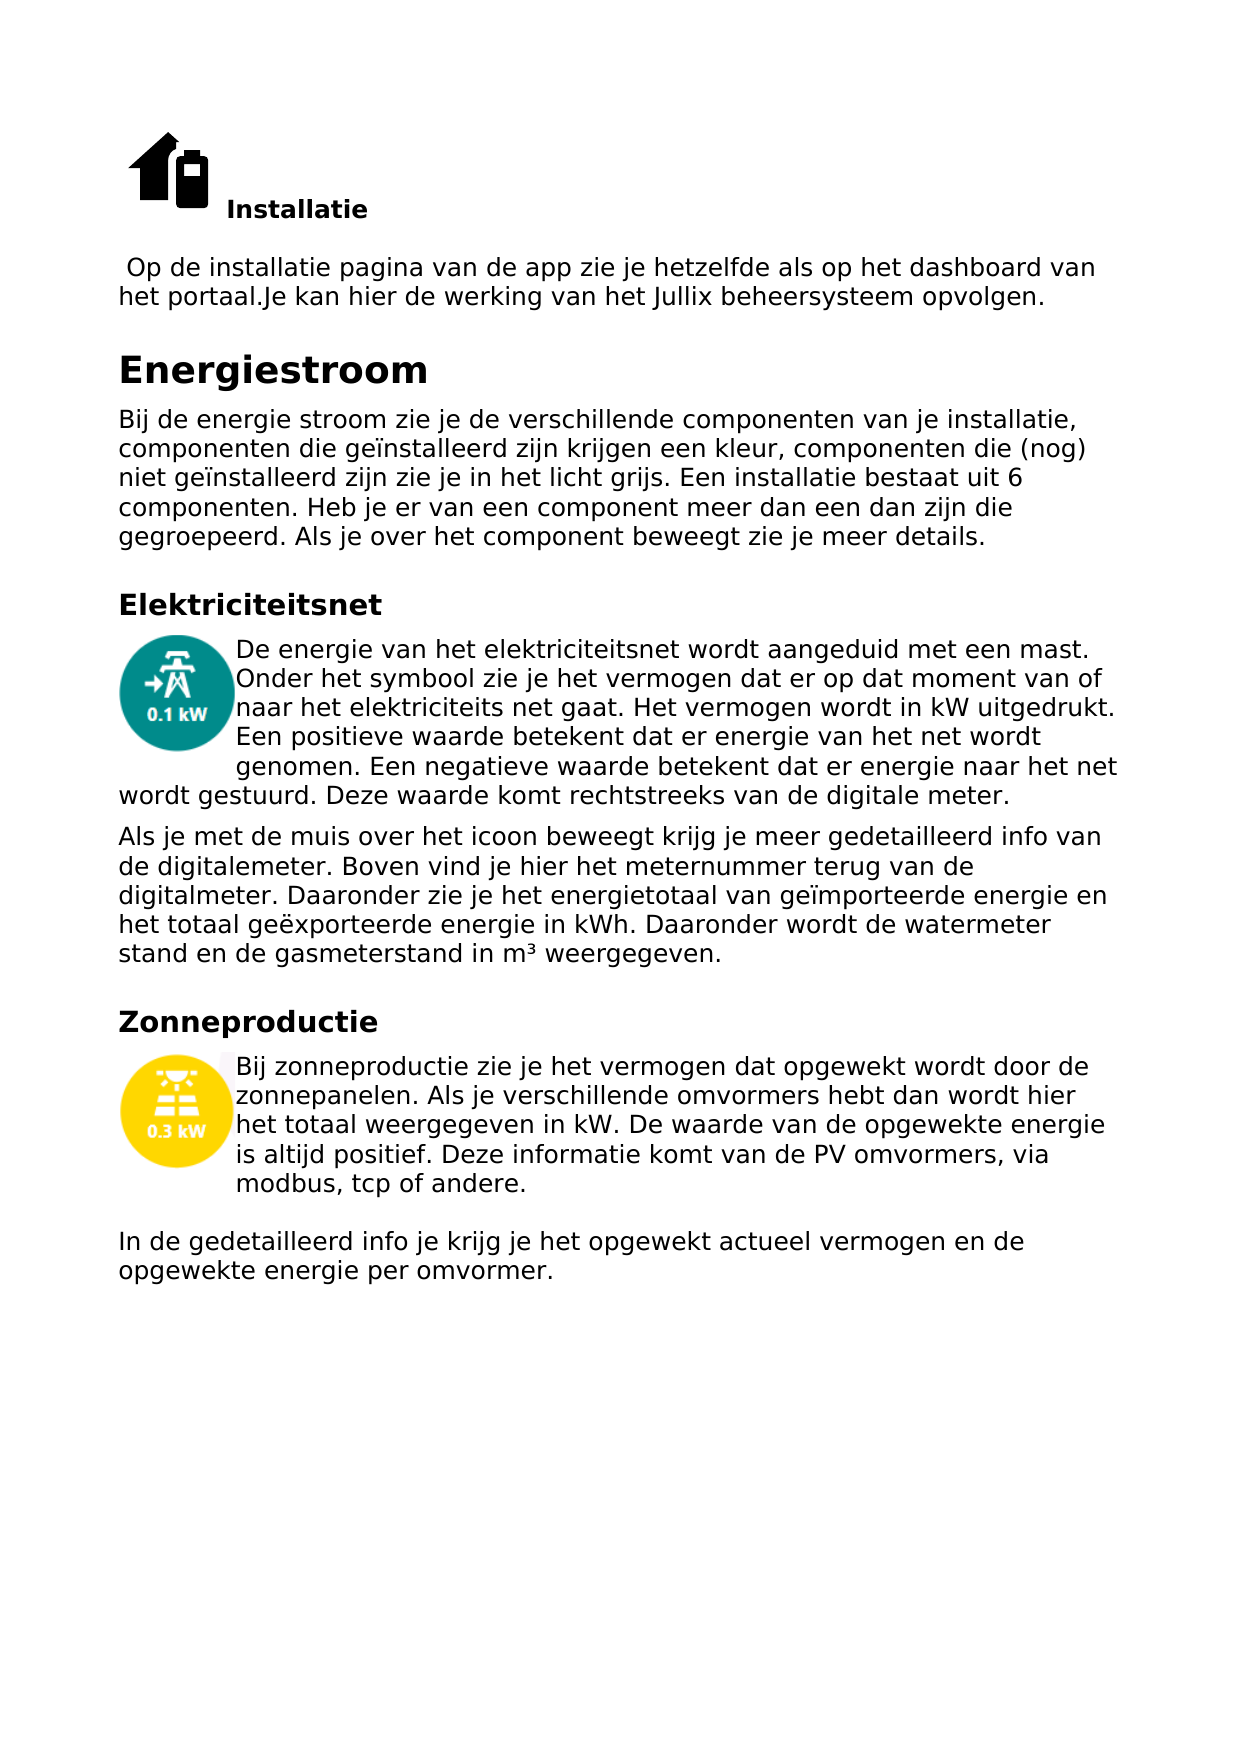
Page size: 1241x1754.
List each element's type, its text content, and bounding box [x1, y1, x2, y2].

picture [118, 1052, 236, 1170]
picture [118, 635, 236, 753]
text Bij de energie stroom zie je de verschillende componenten van je installatie, componenten die geïnstalleerd zijn krijgen een kleur, componenten die (nog) niet geïnstalleerd zijn zie je in het licht grijs. Een installatie bestaat uit 6 componenten. Heb je er van een component meer dan een dan zijn die gegroepeerd. Als je over het component beweegt zie je meer details. [118, 405, 1122, 551]
text Installatie Op de installatie pagina van de app zie je hetzelfde als op het dashboard van het portaal.Je kan hier de werking van het Jullix beheersysteem opvolgen. [118, 118, 1122, 312]
subtitle Elektriciteitsnet [118, 588, 1122, 622]
subtitle Energiestroom [118, 349, 1122, 393]
subtitle Zonneproductie [118, 1006, 1122, 1040]
text De energie van het elektriciteitsnet wordt aangeduid met een mast. Onder het symbool zie je het vermogen dat er op dat moment van of naar het elektriciteits net gaat. Het vermogen wordt in kW uitgedrukt. Een positieve waarde betekent dat er energie van het net wordt genomen. Een negatieve waarde betekent dat er energie naar het net wordt gestuurd. Deze waarde komt rechtstreeks van de digitale meter. [118, 635, 1122, 810]
text Bij zonneproductie zie je het vermogen dat opgewekt wordt door de zonnepanelen. Als je verschillende omvormers hebt dan wordt hier het totaal weergegeven in kW. De waarde van de opgewekte energie is altijd positief. Deze informatie komt van de PV omvormers, via modbus, tcp of andere. In de gedetailleerd info je krijg je het opgewekt actueel vermogen en de opgewekte energie per omvormer. [118, 1052, 1122, 1344]
text Als je met de muis over het icoon beweegt krijg je meer gedetailleerd info van de digitalemeter. Boven vind je hier het meternummer terug van de digitalmeter. Daaronder zie je het energietotaal van geïmporteerde energie en het totaal geëxporteerde energie in kWh. Daaronder wordt de watermeter stand en de gasmeterstand in m³ weergegeven. [118, 822, 1122, 968]
